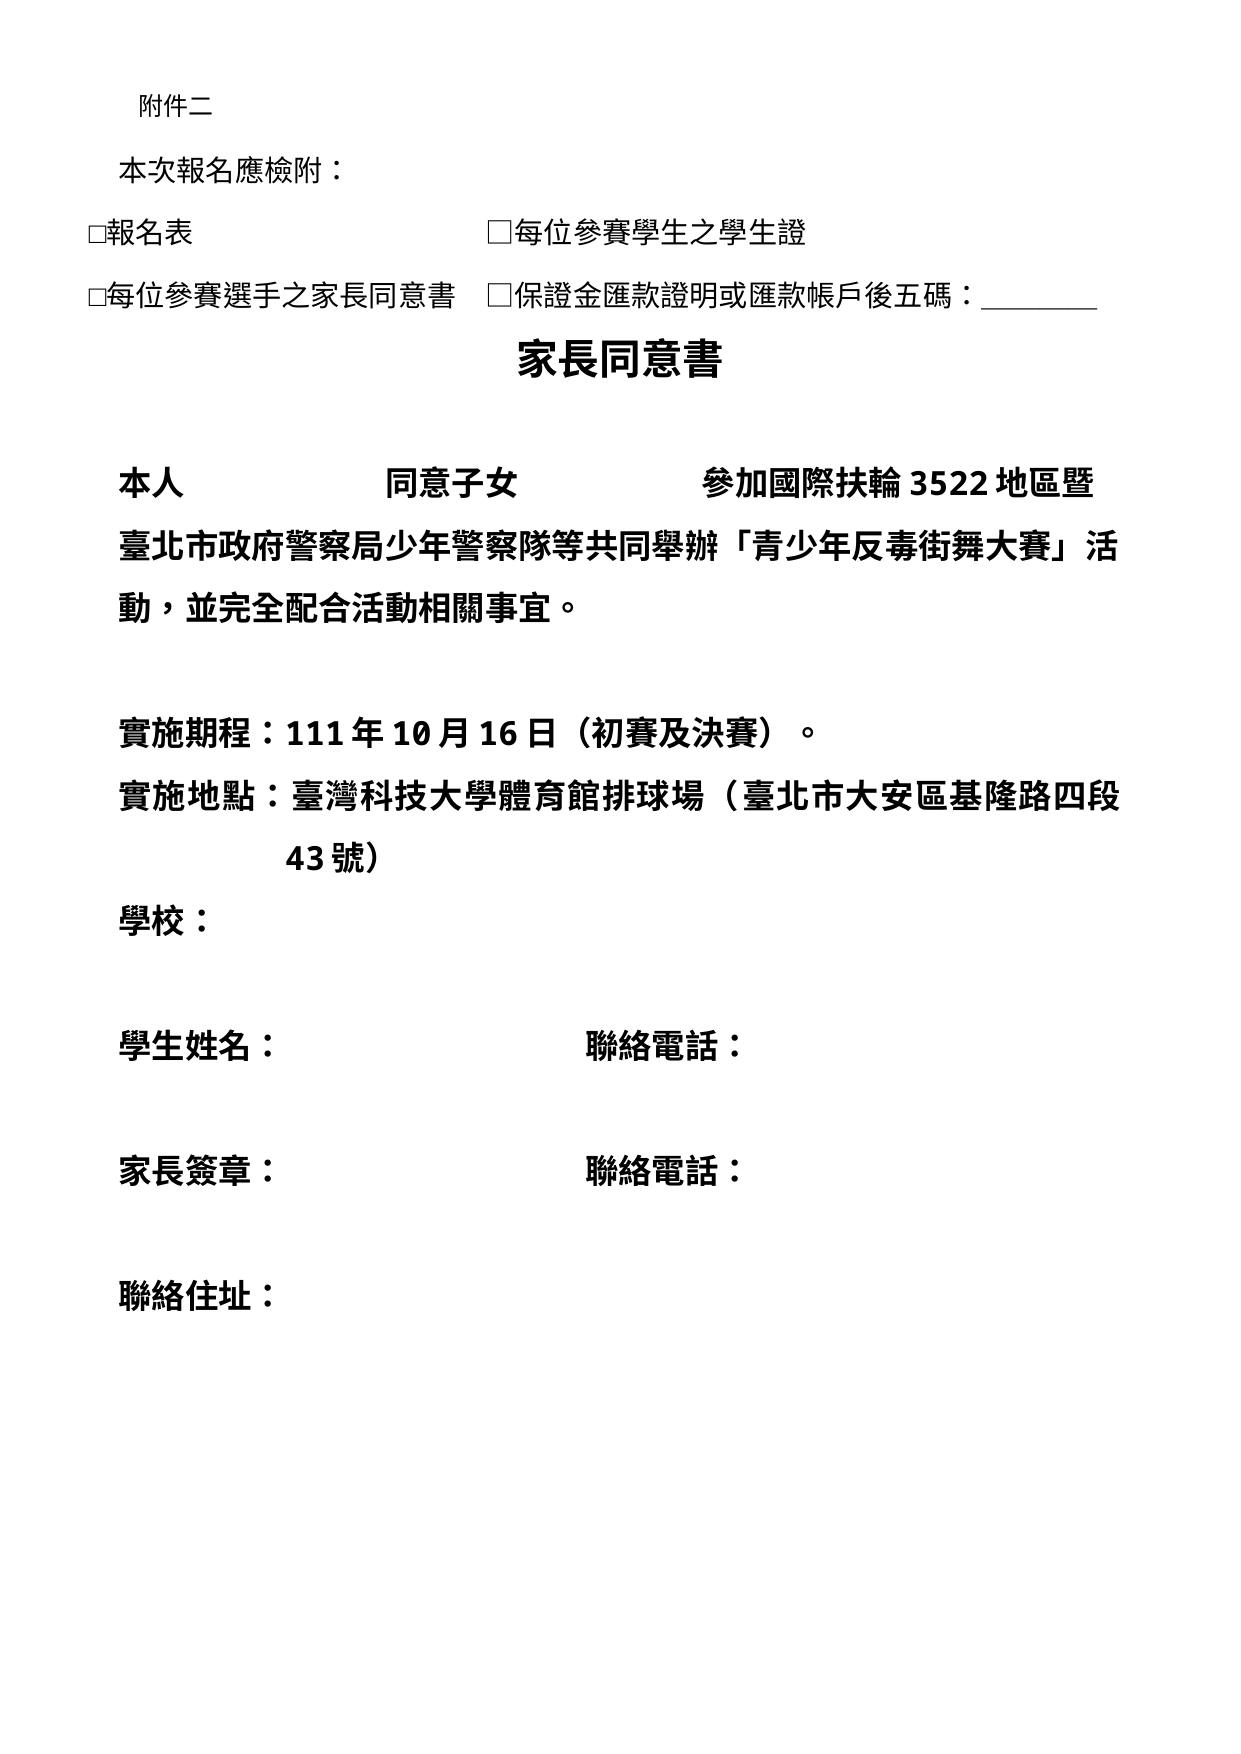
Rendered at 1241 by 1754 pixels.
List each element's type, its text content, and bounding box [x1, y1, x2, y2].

text 聯絡住址： [118, 1252, 1122, 1314]
text 實施地點：臺灣科技大學體育館排球場（臺北市大安區基隆路四段43號） [118, 752, 1122, 877]
text 實施期程：111年10月16日（初賽及決賽）。 [118, 689, 1122, 752]
text 附件二 [138, 86, 219, 122]
text □報名表 □每位參賽學生之學生證 [89, 189, 1122, 252]
text 學生姓名： 聯絡電話： [118, 1002, 1122, 1064]
text 家長同意書 [118, 314, 1122, 377]
text 學校： [118, 877, 1122, 939]
text [123, 79, 234, 147]
text 家長簽章： 聯絡電話： [118, 1127, 1122, 1189]
text 本人 同意子女 參加國際扶輪3522地區暨臺北市政府警察局少年警察隊等共同舉辦「青少年反毒街舞大賽」活動，並完全配合活動相關事宜。 [118, 439, 1122, 627]
text 本次報名應檢附： [118, 127, 1122, 189]
text □每位參賽選手之家長同意書 □保證金匯款證明或匯款帳戶後五碼：＿＿＿＿ [89, 252, 1122, 314]
